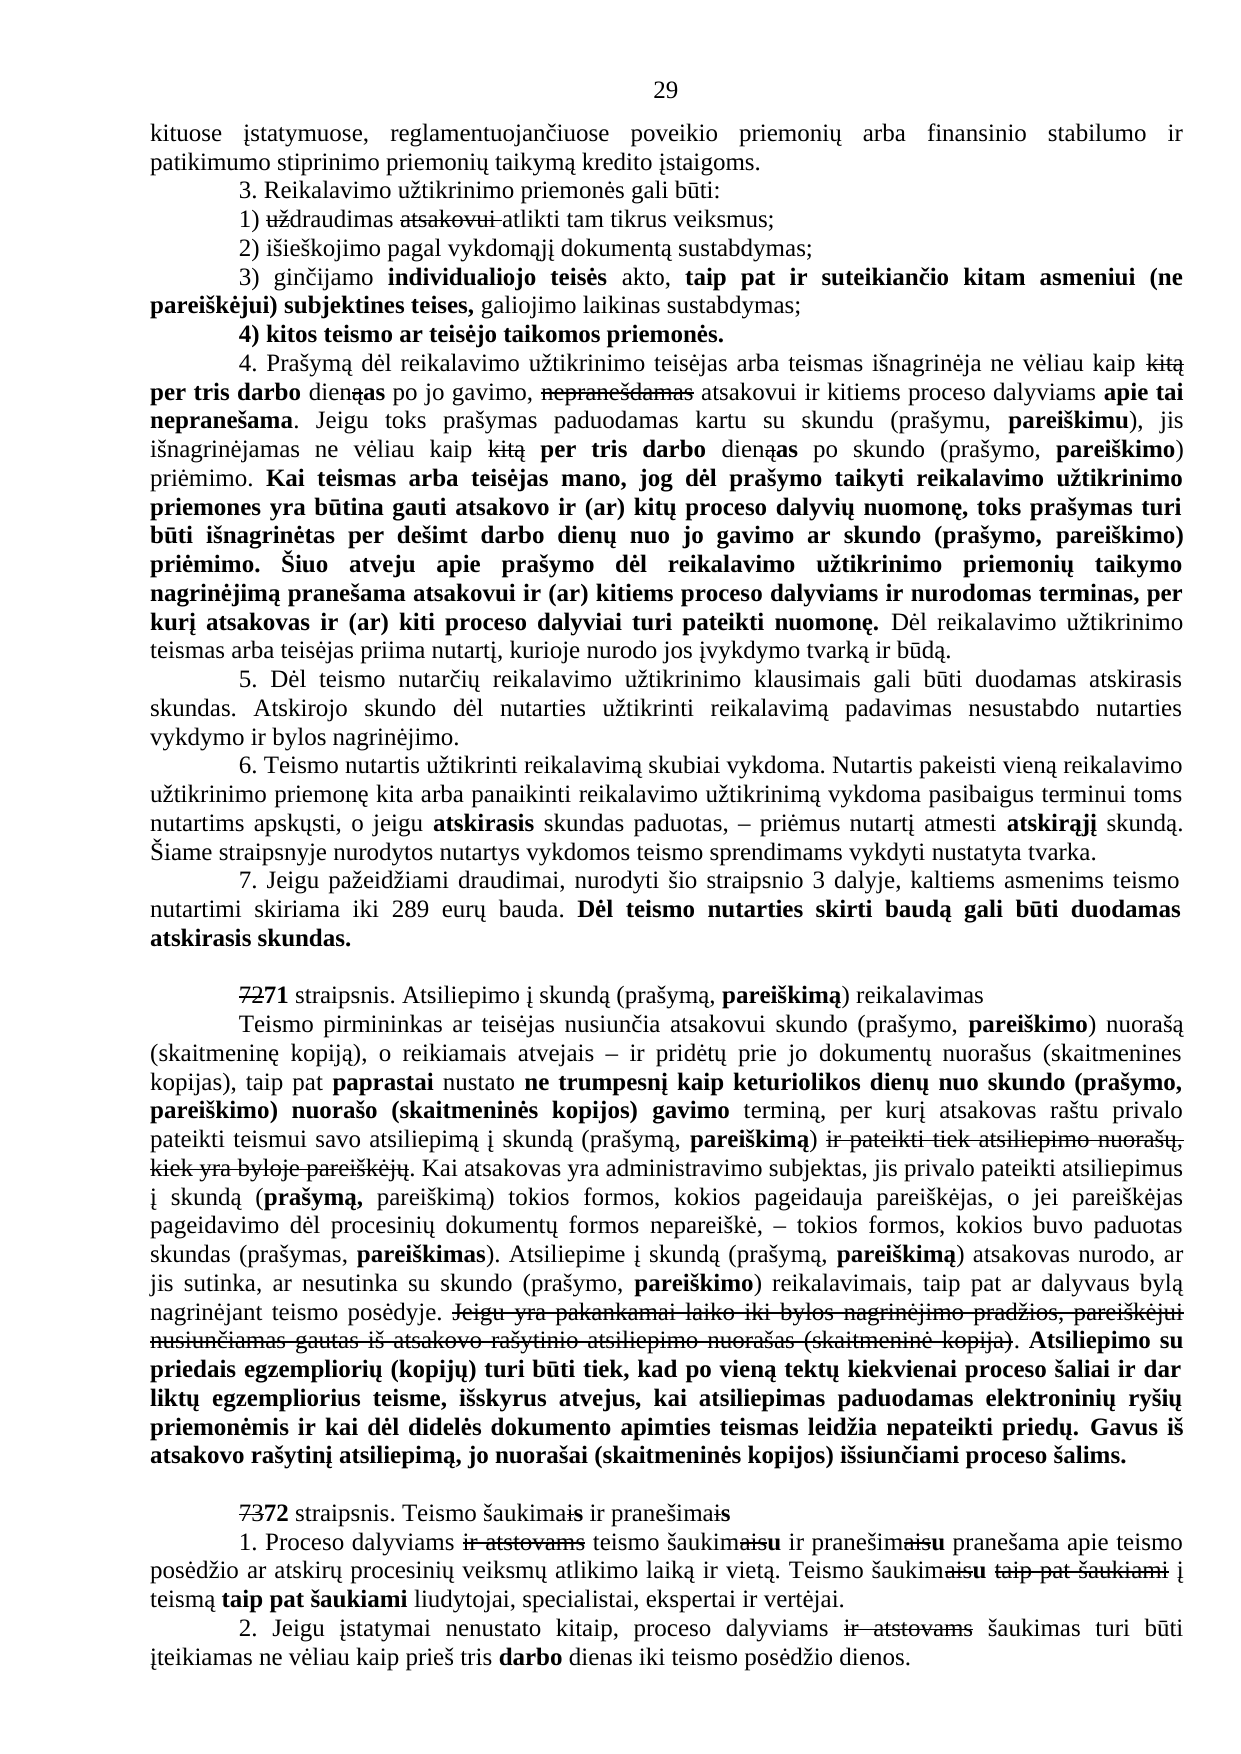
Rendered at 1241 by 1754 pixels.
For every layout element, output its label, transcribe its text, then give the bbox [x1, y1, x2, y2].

text 3) ginčijamo individualiojo teisės akto, taip pat ir suteikiančio kitam asmeniui (ne pareiškėjui) subjektines teises, galiojimo laikinas sustabdymas; [150, 262, 1183, 319]
text 4. Prašymą dėl reikalavimo užtikrinimo teisėjas arba teismas išnagrinėja ne vėliau kaip kitą per tris darbo dienąas po jo gavimo, nepranešdamas atsakovui ir kitiems proceso dalyviams apie tai nepranešama. Jeigu toks prašymas paduodamas kartu su skundu (prašymu, pareiškimu), jis išnagrinėjamas ne vėliau kaip kitą per tris darbo dienąas po skundo (prašymo, pareiškimo) priėmimo. Kai teismas arba teisėjas mano, jog dėl prašymo taikyti reikalavimo užtikrinimo priemones yra būtina gauti atsakovo ir (ar) kitų proceso dalyvių nuomonę, toks prašymas turi būti išnagrinėtas per dešimt darbo dienų nuo jo gavimo ar skundo (prašymo, pareiškimo) priėmimo. Šiuo atveju apie prašymo dėl reikalavimo užtikrinimo priemonių taikymo nagrinėjimą pranešama atsakovui ir (ar) kitiems proceso dalyviams ir nurodomas terminas, per kurį atsakovas ir (ar) kiti proceso dalyviai turi pateikti nuomonę. Dėl reikalavimo užtikrinimo teismas arba teisėjas priima nutartį, kurioje nurodo jos įvykdymo tvarką ir būdą. [150, 348, 1183, 664]
text 7. Jeigu pažeidžiami draudimai, nurodyti šio straipsnio 3 dalyje, kaltiems asmenims teismo nutartimi skiriama iki 289 eurų bauda. Dėl teismo nutarties skirti baudą gali būti duodamas atskirasis skundas. [150, 866, 1181, 952]
text 2. Jeigu įstatymai nenustato kitaip, proceso dalyviams ir atstovams šaukimas turi būti įteikiamas ne vėliau kaip prieš tris darbo dienas iki teismo posėdžio dienos. [150, 1613, 1183, 1671]
text 2) išieškojimo pagal vykdomąjį dokumentą sustabdymas; [150, 233, 1183, 262]
text 3. Reikalavimo užtikrinimo priemonės gali būti: [150, 176, 1183, 204]
text 7271 straipsnis. Atsiliepimo į skundą (prašymą, pareiškimą) reikalavimas [150, 981, 1183, 1009]
text 7372 straipsnis. Teismo šaukimais ir pranešimais [150, 1498, 1183, 1527]
text 1) uždraudimas atsakovui atlikti tam tikrus veiksmus; [150, 204, 1183, 233]
text 6. Teismo nutartis užtikrinti reikalavimą skubiai vykdoma. Nutartis pakeisti vieną reikalavimo užtikrinimo priemonę kita arba panaikinti reikalavimo užtikrinimą vykdoma pasibaigus terminui toms nutartims apskųsti, o jeigu atskirasis skundas paduotas, – priėmus nutartį atmesti atskirąjį skundą. Šiame straipsnyje nurodytos nutartys vykdomos teismo sprendimams vykdyti nustatyta tvarka. [150, 751, 1183, 866]
text 4) kitos teismo ar teisėjo taikomos priemonės. [150, 319, 1183, 348]
text 1. Proceso dalyviams ir atstovams teismo šaukimaisu ir pranešimaisu pranešama apie teismo posėdžio ar atskirų procesinių veiksmų atlikimo laiką ir vietą. Teismo šaukimaisu taip pat šaukiami į teismą taip pat šaukiami liudytojai, specialistai, ekspertai ir vertėjai. [150, 1527, 1183, 1613]
text 5. Dėl teismo nutarčių reikalavimo užtikrinimo klausimais gali būti duodamas atskirasis skundas. Atskirojo skundo dėl nutarties užtikrinti reikalavimą padavimas nesustabdo nutarties vykdymo ir bylos nagrinėjimo. [150, 664, 1183, 751]
text Teismo pirmininkas ar teisėjas nusiunčia atsakovui skundo (prašymo, pareiškimo) nuorašą (skaitmeninę kopiją), o reikiamais atvejais – ir pridėtų prie jo dokumentų nuorašus (skaitmenines kopijas), taip pat paprastai nustato ne trumpesnį kaip keturiolikos dienų nuo skundo (prašymo, pareiškimo) nuorašo (skaitmeninės kopijos) gavimo terminą, per kurį atsakovas raštu privalo pateikti teismui savo atsiliepimą į skundą (prašymą, pareiškimą) ir pateikti tiek atsiliepimo nuorašų, kiek yra byloje pareiškėjų. Kai atsakovas yra administravimo subjektas, jis privalo pateikti atsiliepimus į skundą (prašymą, pareiškimą) tokios formos, kokios pageidauja pareiškėjas, o jei pareiškėjas pageidavimo dėl procesinių dokumentų formos nepareiškė, – tokios formos, kokios buvo paduotas skundas (prašymas, pareiškimas). Atsiliepime į skundą (prašymą, pareiškimą) atsakovas nurodo, ar jis sutinka, ar nesutinka su skundo (prašymo, pareiškimo) reikalavimais, taip pat ar dalyvaus bylą nagrinėjant teismo posėdyje. Jeigu yra pakankamai laiko iki bylos nagrinėjimo pradžios, pareiškėjui nusiunčiamas gautas iš atsakovo rašytinio atsiliepimo nuorašas (skaitmeninė kopija). Atsiliepimo su priedais egzempliorių (kopijų) turi būti tiek, kad po vieną tektų kiekvienai proceso šaliai ir dar liktų egzempliorius teisme, išskyrus atvejus, kai atsiliepimas paduodamas elektroninių ryšių priemonėmis ir kai dėl didelės dokumento apimties teismas leidžia nepateikti priedų. Gavus iš atsakovo rašytinį atsiliepimą, jo nuorašai (skaitmeninės kopijos) išsiunčiami proceso šalims. [150, 1009, 1183, 1469]
text kituose įstatymuose, reglamentuojančiuose poveikio priemonių arba finansinio stabilumo ir patikimumo stiprinimo priemonių taikymą kredito įstaigoms. [150, 118, 1183, 176]
